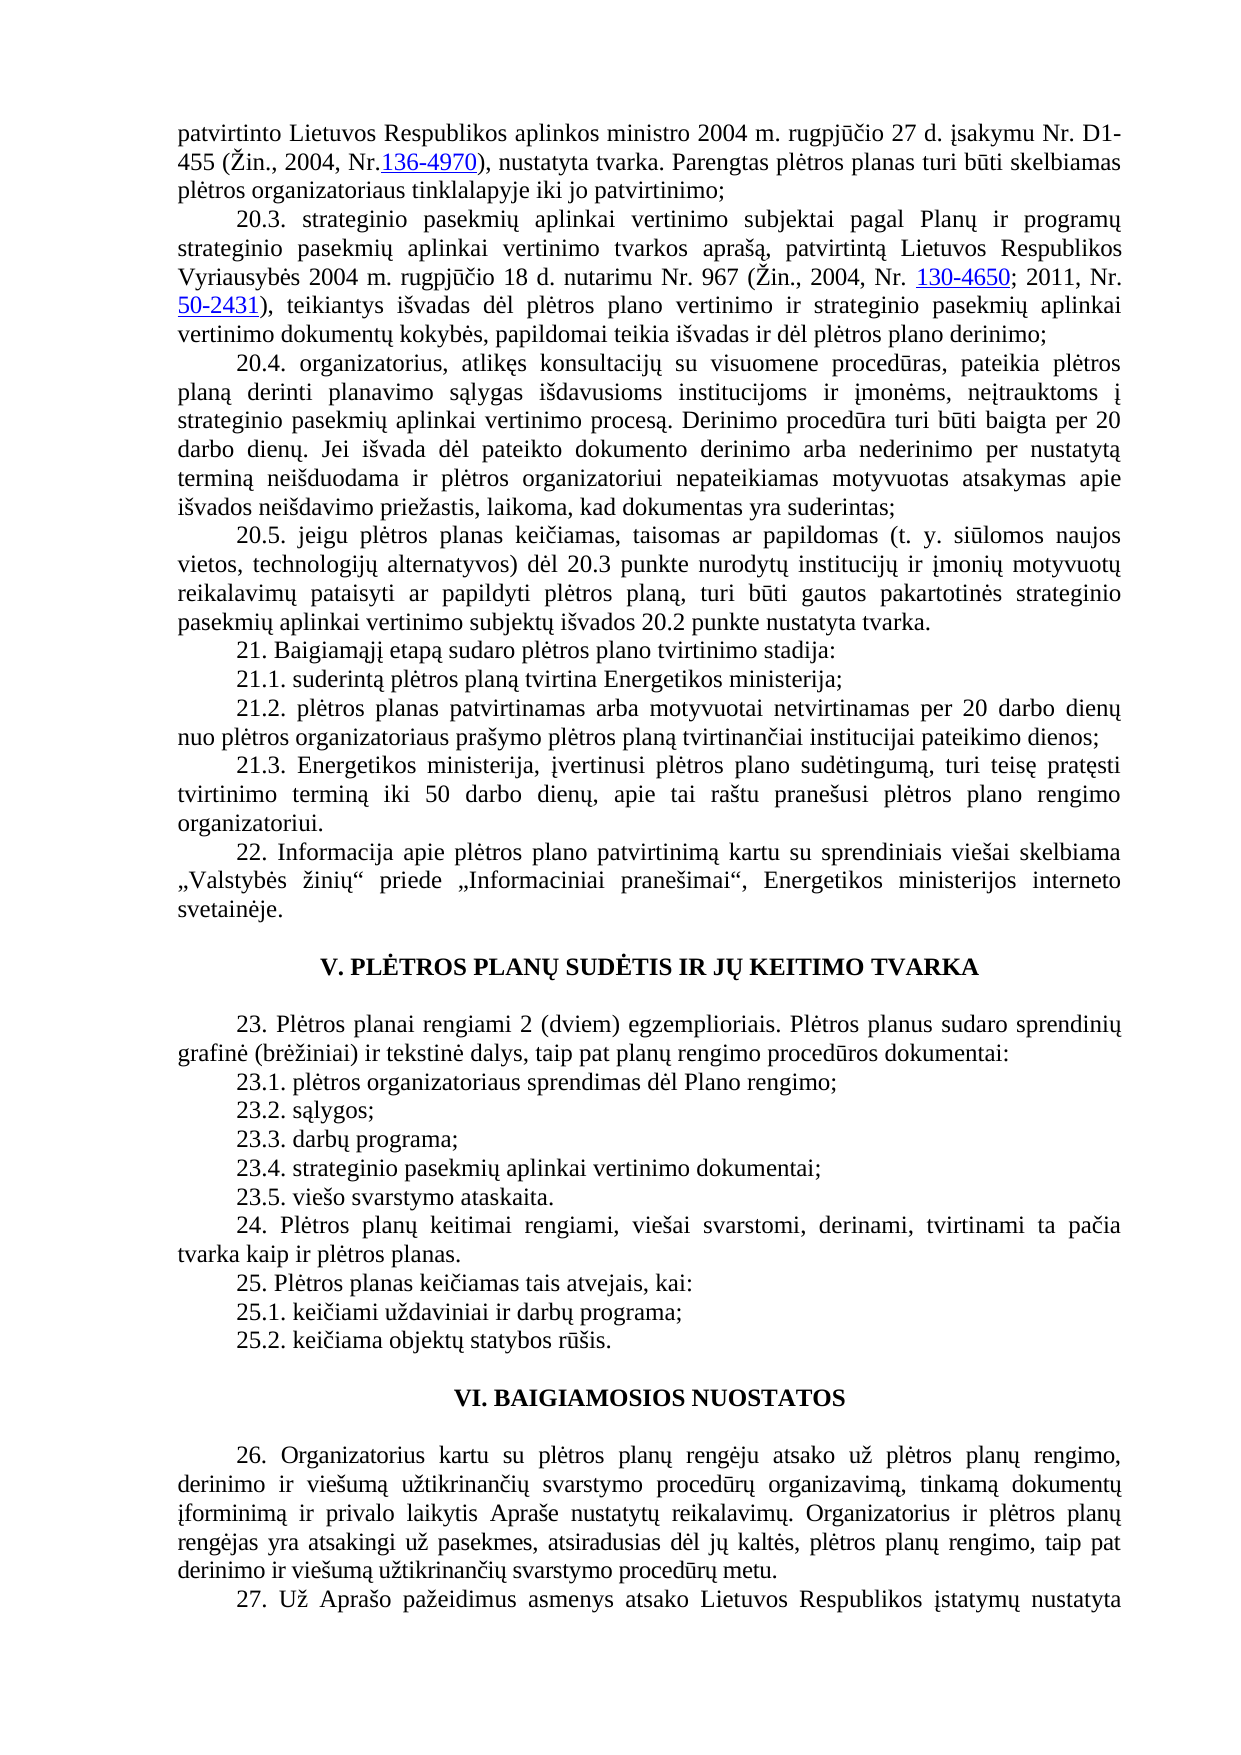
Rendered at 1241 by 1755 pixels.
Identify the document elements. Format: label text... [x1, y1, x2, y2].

text 25. Plėtros planas keičiamas tais atvejais, kai: [177, 1268, 1122, 1297]
text 20.4. organizatorius, atlikęs konsultacijų su visuomene procedūras, pateikia plėtros planą derinti planavimo sąlygas išdavusioms institucijoms ir įmonėms, neįtrauktoms į strateginio pasekmių aplinkai vertinimo procesą. Derinimo procedūra turi būti baigta per 20 darbo dienų. Jei išvada dėl pateikto dokumento derinimo arba nederinimo per nustatytą terminą neišduodama ir plėtros organizatoriui nepateikiamas motyvuotas atsakymas apie išvados neišdavimo priežastis, laikoma, kad dokumentas yra suderintas; [177, 348, 1122, 521]
text patvirtinto Lietuvos Respublikos aplinkos ministro 2004 m. rugpjūčio 27 d. įsakymu Nr. D1-455 (Žin., 2004, Nr.136-4970), nustatyta tvarka. Parengtas plėtros planas turi būti skelbiamas plėtros organizatoriaus tinklalapyje iki jo patvirtinimo; [177, 118, 1122, 204]
text 25.1. keičiami uždaviniai ir darbų programa; [177, 1297, 1122, 1326]
text V. plėtros planų sudėtis ir jų keitimo tvarka [177, 952, 1122, 981]
text 27. Už Aprašo pažeidimus asmenys atsako Lietuvos Respublikos įstatymų nustatyta [177, 1584, 1122, 1613]
text 21.2. plėtros planas patvirtinamas arba motyvuotai netvirtinamas per 20 darbo dienų nuo plėtros organizatoriaus prašymo plėtros planą tvirtinančiai institucijai pateikimo dienos; [177, 693, 1122, 751]
text 23.4. strateginio pasekmių aplinkai vertinimo dokumentai; [177, 1153, 1122, 1182]
text 24. Plėtros planų keitimai rengiami, viešai svarstomi, derinami, tvirtinami ta pačia tvarka kaip ir plėtros planas. [177, 1211, 1122, 1268]
text 23.3. darbų programa; [177, 1124, 1122, 1153]
text 20.3. strateginio pasekmių aplinkai vertinimo subjektai pagal Planų ir programų strateginio pasekmių aplinkai vertinimo tvarkos aprašą, patvirtintą Lietuvos Respublikos Vyriausybės 2004 m. rugpjūčio 18 d. nutarimu Nr. 967 (Žin., 2004, Nr. 130-4650; 2011, Nr. 50-2431), teikiantys išvadas dėl plėtros plano vertinimo ir strateginio pasekmių aplinkai vertinimo dokumentų kokybės, papildomai teikia išvadas ir dėl plėtros plano derinimo; [177, 204, 1122, 348]
text VI. BaiGIAmosIOS nUOSTATOs [177, 1383, 1122, 1412]
text 23. Plėtros planai rengiami 2 (dviem) egzemplioriais. Plėtros planus sudaro sprendinių grafinė (brėžiniai) ir tekstinė dalys, taip pat planų rengimo procedūros dokumentai: [177, 1009, 1122, 1067]
text 21.1. suderintą plėtros planą tvirtina Energetikos ministerija; [177, 664, 1122, 693]
text 22. Informacija apie plėtros plano patvirtinimą kartu su sprendiniais viešai skelbiama „Valstybės žinių“ priede „Informaciniai pranešimai“, Energetikos ministerijos interneto svetainėje. [177, 837, 1122, 923]
text 21.3. Energetikos ministerija, įvertinusi plėtros plano sudėtingumą, turi teisę pratęsti tvirtinimo terminą iki 50 darbo dienų, apie tai raštu pranešusi plėtros plano rengimo organizatoriui. [177, 751, 1122, 837]
text 25.2. keičiama objektų statybos rūšis. [177, 1326, 1122, 1354]
text 23.5. viešo svarstymo ataskaita. [177, 1182, 1122, 1211]
text 20.5. jeigu plėtros planas keičiamas, taisomas ar papildomas (t. y. siūlomos naujos vietos, technologijų alternatyvos) dėl 20.3 punkte nurodytų institucijų ir įmonių motyvuotų reikalavimų pataisyti ar papildyti plėtros planą, turi būti gautos pakartotinės strateginio pasekmių aplinkai vertinimo subjektų išvados 20.2 punkte nustatyta tvarka. [177, 521, 1122, 636]
text 23.2. sąlygos; [177, 1096, 1122, 1124]
text 23.1. plėtros organizatoriaus sprendimas dėl Plano rengimo; [177, 1067, 1122, 1096]
text 26. Organizatorius kartu su plėtros planų rengėju atsako už plėtros planų rengimo, derinimo ir viešumą užtikrinančių svarstymo procedūrų organizavimą, tinkamą dokumentų įforminimą ir privalo laikytis Apraše nustatytų reikalavimų. Organizatorius ir plėtros planų rengėjas yra atsakingi už pasekmes, atsiradusias dėl jų kaltės, plėtros planų rengimo, taip pat derinimo ir viešumą užtikrinančių svarstymo procedūrų metu. [177, 1441, 1122, 1584]
text 21. Baigiamąjį etapą sudaro plėtros plano tvirtinimo stadija: [177, 636, 1122, 664]
